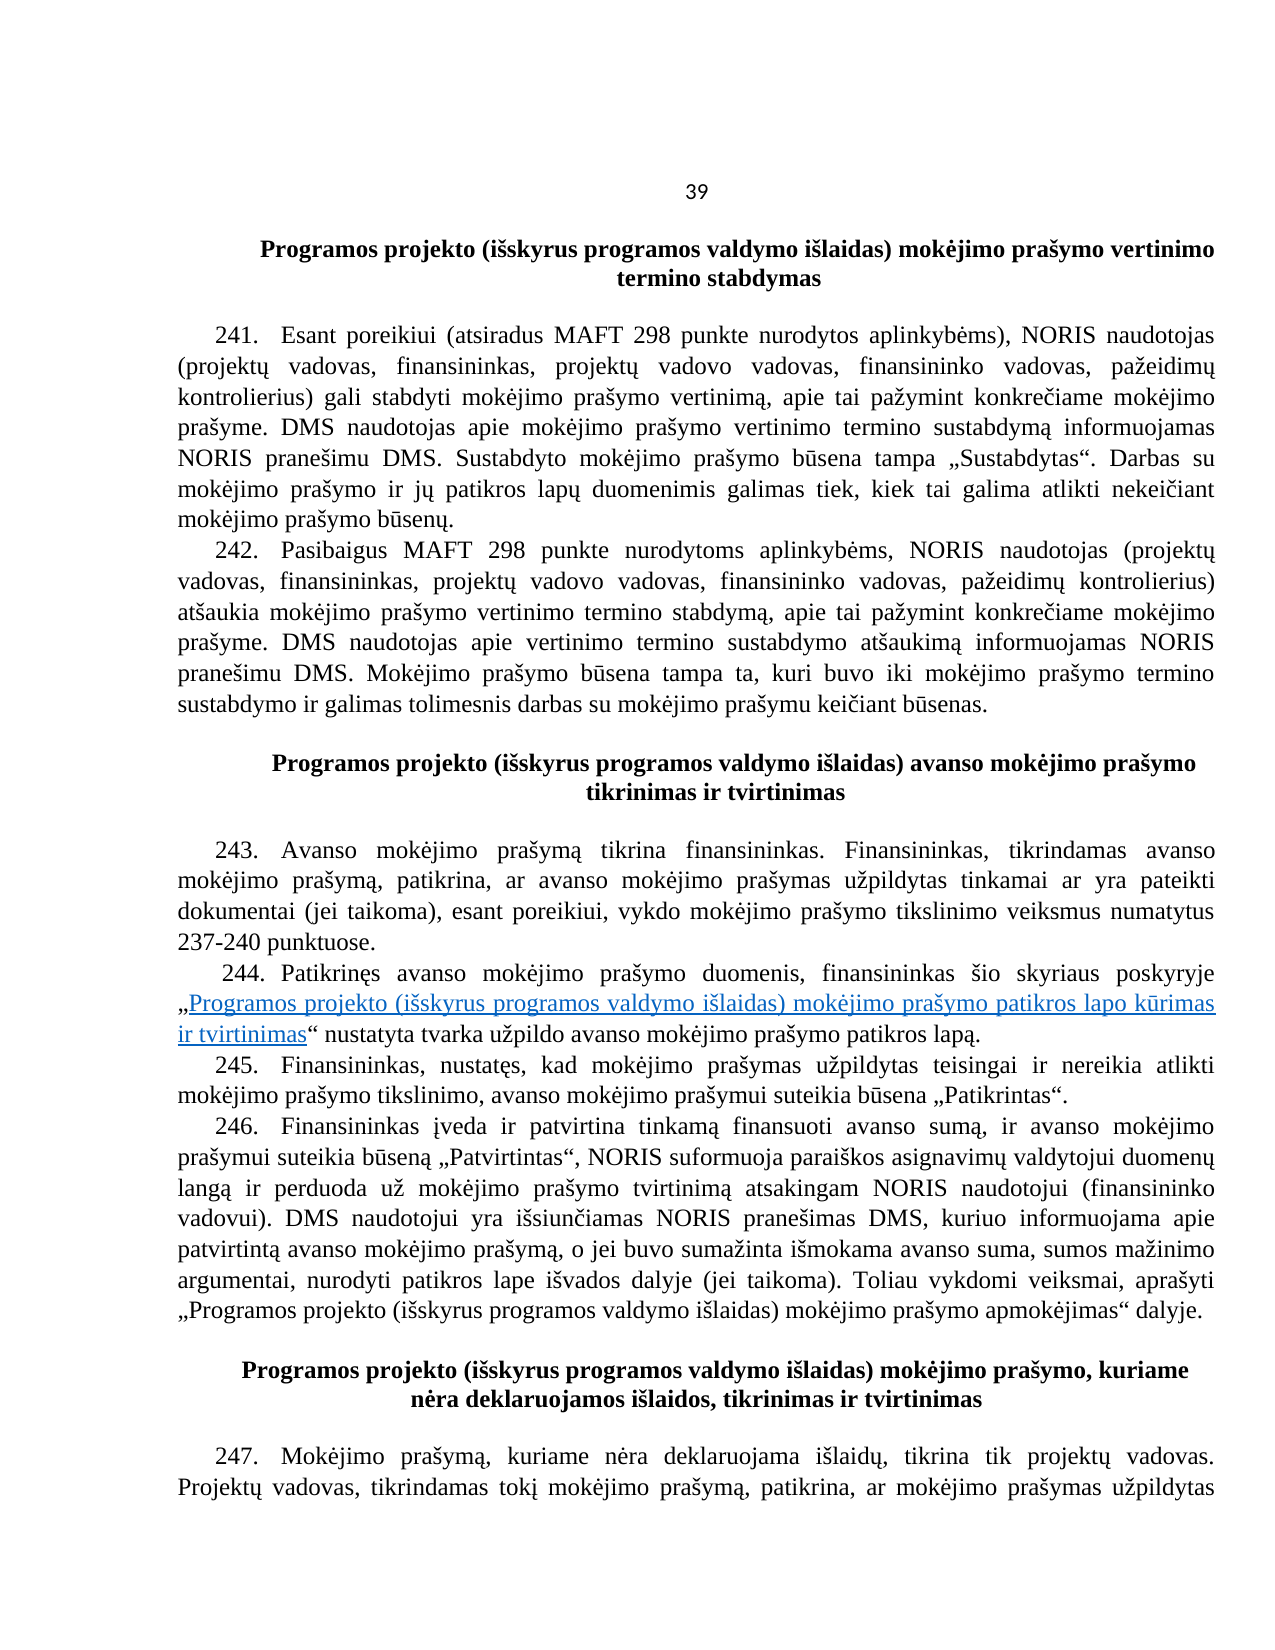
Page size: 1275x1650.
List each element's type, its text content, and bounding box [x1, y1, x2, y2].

text Programos projekto (išskyrus programos valdymo išlaidas) mokėjimo prašymo vertinimo termino stabdymas [222, 234, 1216, 291]
text 243. Avanso mokėjimo prašymą tikrina finansininkas. Finansininkas, tikrindamas avanso mokėjimo prašymą, patikrina, ar avanso mokėjimo prašymas užpildytas tinkamai ar yra pateikti dokumentai (jei taikoma), esant poreikiui, vykdo mokėjimo prašymo tikslinimo veiksmus numatytus 237-240 punktuose. [177, 835, 1216, 956]
text 241. Esant poreikiui (atsiradus MAFT 298 punkte nurodytos aplinkybėms), NORIS naudotojas (projektų vadovas, finansininkas, projektų vadovo vadovas, finansininko vadovas, pažeidimų kontrolierius) gali stabdyti mokėjimo prašymo vertinimą, apie tai pažymint konkrečiame mokėjimo prašyme. DMS naudotojas apie mokėjimo prašymo vertinimo termino sustabdymą informuojamas NORIS pranešimu DMS. Sustabdyto mokėjimo prašymo būsena tampa „Sustabdytas“. Darbas su mokėjimo prašymo ir jų patikros lapų duomenimis galimas tiek, kiek tai galima atlikti nekeičiant mokėjimo prašymo būsenų. [177, 320, 1216, 533]
text 246. Finansininkas įveda ir patvirtina tinkamą finansuoti avanso sumą, ir avanso mokėjimo prašymui suteikia būseną „Patvirtintas“, NORIS suformuoja paraiškos asignavimų valdytojui duomenų langą ir perduoda už mokėjimo prašymo tvirtinimą atsakingam NORIS naudotojui (finansininko vadovui). DMS naudotojui yra išsiunčiamas NORIS pranešimas DMS, kuriuo informuojama apie patvirtintą avanso mokėjimo prašymą, o jei buvo sumažinta išmokama avanso suma, sumos mažinimo argumentai, nurodyti patikros lape išvados dalyje (jei taikoma). Toliau vykdomi veiksmai, aprašyti „Programos projekto (išskyrus programos valdymo išlaidas) mokėjimo prašymo apmokėjimas“ dalyje. [177, 1111, 1216, 1324]
text 245. Finansininkas, nustatęs, kad mokėjimo prašymas užpildytas teisingai ir nereikia atlikti mokėjimo prašymo tikslinimo, avanso mokėjimo prašymui suteikia būsena „Patikrintas“. [177, 1050, 1216, 1109]
text 242. Pasibaigus MAFT 298 punkte nurodytoms aplinkybėms, NORIS naudotojas (projektų vadovas, finansininkas, projektų vadovo vadovas, finansininko vadovas, pažeidimų kontrolierius) atšaukia mokėjimo prašymo vertinimo termino stabdymą, apie tai pažymint konkrečiame mokėjimo prašyme. DMS naudotojas apie vertinimo termino sustabdymo atšaukimą informuojamas NORIS pranešimu DMS. Mokėjimo prašymo būsena tampa ta, kuri buvo iki mokėjimo prašymo termino sustabdymo ir galimas tolimesnis darbas su mokėjimo prašymu keičiant būsenas. [177, 535, 1216, 718]
text Programos projekto (išskyrus programos valdymo išlaidas) avanso mokėjimo prašymo tikrinimas ir tvirtinimas [215, 748, 1216, 806]
text Programos projekto (išskyrus programos valdymo išlaidas) mokėjimo prašymo, kuriame nėra deklaruojamos išlaidos, tikrinimas ir tvirtinimas [177, 1355, 1216, 1413]
text 244. Patikrinęs avanso mokėjimo prašymo duomenis, finansininkas šio skyriaus poskyryje „Programos projekto (išskyrus programos valdymo išlaidas) mokėjimo prašymo patikros lapo kūrimas ir tvirtinimas“ nustatyta tvarka užpildo avanso mokėjimo prašymo patikros lapą. [177, 958, 1216, 1048]
text 247. Mokėjimo prašymą, kuriame nėra deklaruojama išlaidų, tikrina tik projektų vadovas. Projektų vadovas, tikrindamas tokį mokėjimo prašymą, patikrina, ar mokėjimo prašymas užpildytas [177, 1441, 1216, 1501]
